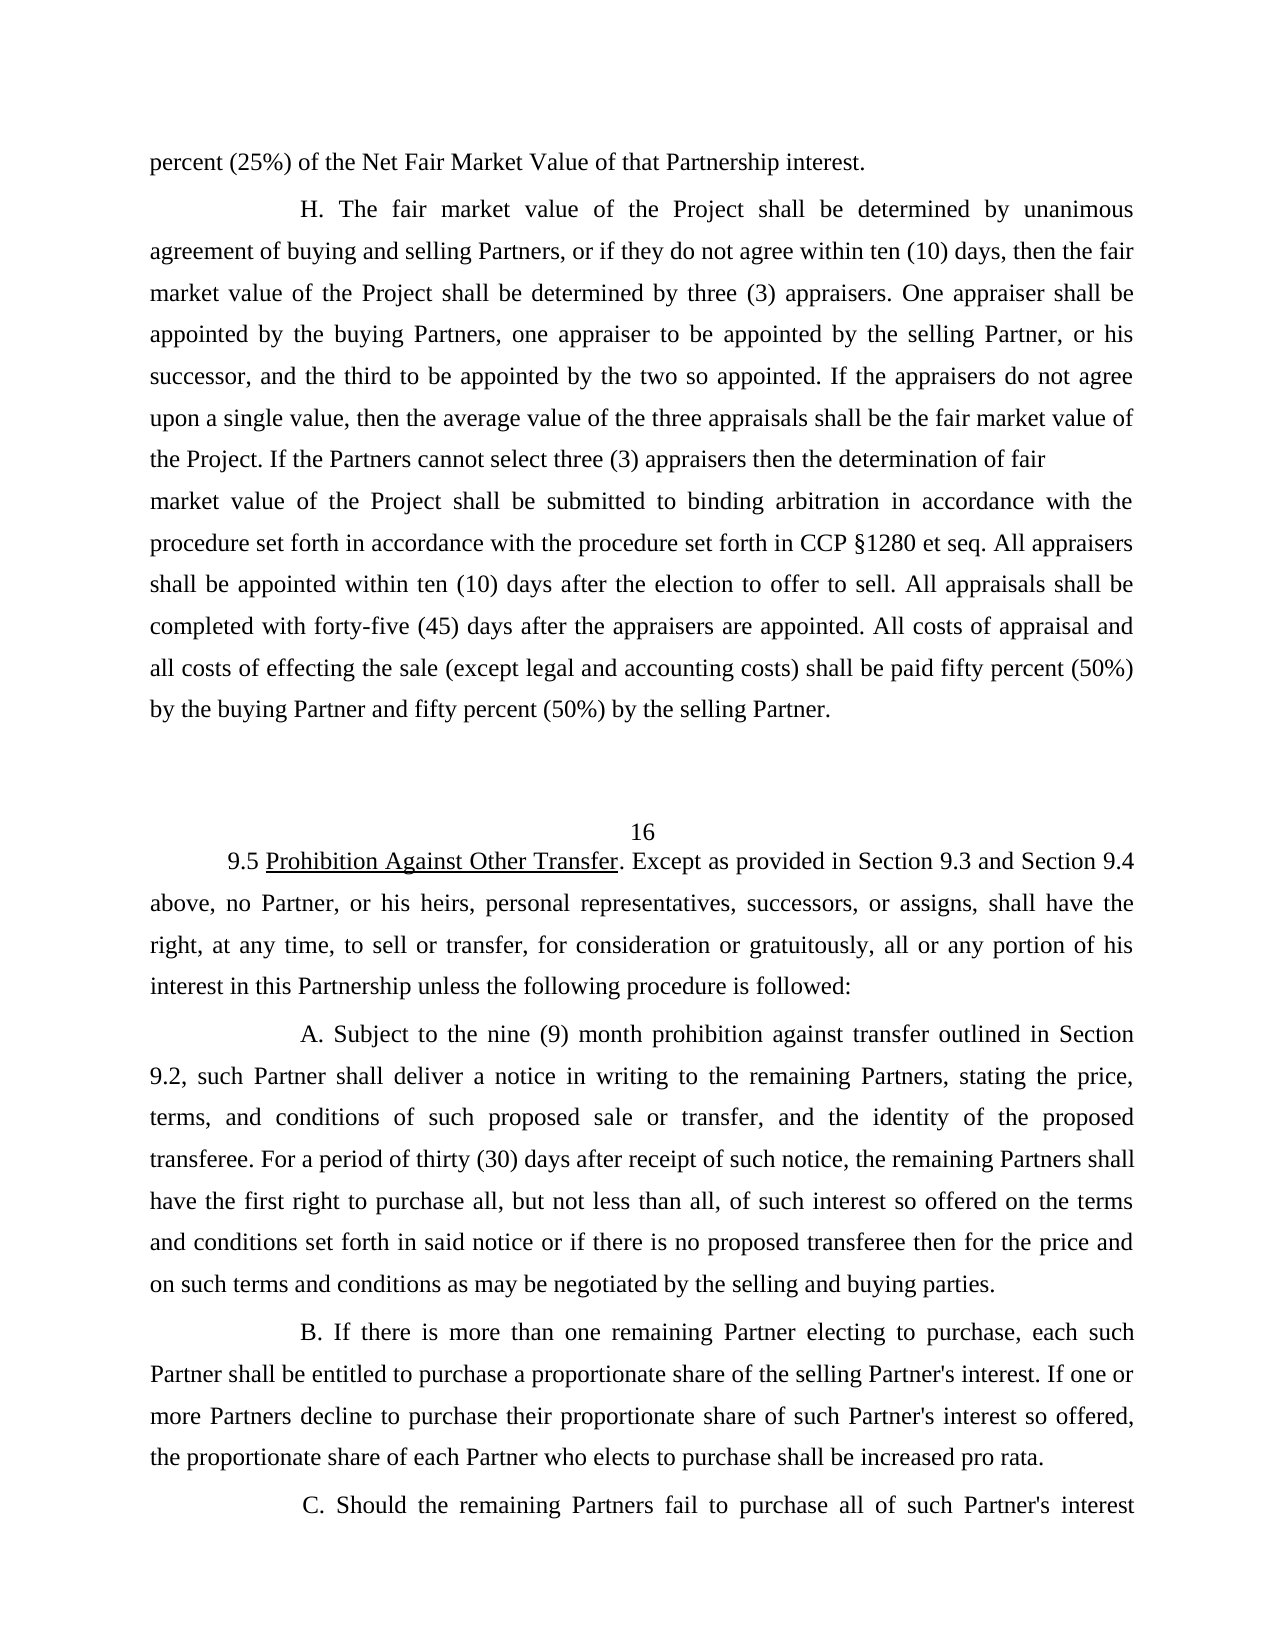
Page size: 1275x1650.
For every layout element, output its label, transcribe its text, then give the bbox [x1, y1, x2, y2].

text market value of the Project shall be submitted to binding arbitration in accordance with the procedure set forth in accordance with the procedure set forth in CCP §1280 et seq. All appraisers shall be appointed within ten (10) days after the election to offer to sell. All appraisals shall be completed with forty-five (45) days after the appraisers are appointed. All costs of appraisal and all costs of effecting the sale (except legal and accounting costs) shall be paid fifty percent (50%) by the buying Partner and fifty percent (50%) by the selling Partner. [149, 486, 1135, 723]
text B. If there is more than one remaining Partner electing to purchase, each such Partner shall be entitled to purchase a proportionate share of the selling Partner's interest. If one or more Partners decline to purchase their proportionate share of such Partner's interest so offered, the proportionate share of each Partner who elects to purchase shall be increased pro rata. [150, 1317, 1135, 1471]
text percent (25%) of the Net Fair Market Value of that Partnership interest. [149, 147, 1134, 176]
text 9.5 Prohibition Against Other Transfer. Except as provided in Section 9.3 and Section 9.4 above, no Partner, or his heirs, personal representatives, successors, or assigns, shall have the right, at any time, to sell or transfer, for consideration or gratuitously, all or any portion of his interest in this Partnership unless the following procedure is followed: [150, 846, 1135, 1000]
text C. Should the remaining Partners fail to purchase all of such Partner's interest [150, 1490, 1135, 1519]
text H. The fair market value of the Project shall be determined by unanimous agreement of buying and selling Partners, or if they do not agree within ten (10) days, then the fair market value of the Project shall be determined by three (3) appraisers. One appraiser shall be appointed by the buying Partners, one appraiser to be appointed by the selling Partner, or his successor, and the third to be appointed by the two so appointed. If the appraisers do not agree upon a single value, then the average value of the three appraisals shall be the fair market value of the Project. If the Partners cannot select three (3) appraisers then the determination of fair [149, 194, 1135, 473]
text A. Subject to the nine (9) month prohibition against transfer outlined in Section 9.2, such Partner shall deliver a notice in writing to the remaining Partners, stating the price, terms, and conditions of such proposed sale or transfer, and the identity of the proposed transferee. For a period of thirty (30) days after receipt of such notice, the remaining Partners shall have the first right to purchase all, but not less than all, of such interest so offered on the terms and conditions set forth in said notice or if there is no proposed transferee then for the price and on such terms and conditions as may be negotiated by the selling and buying parties. [149, 1019, 1135, 1298]
text 16 [149, 817, 1135, 846]
